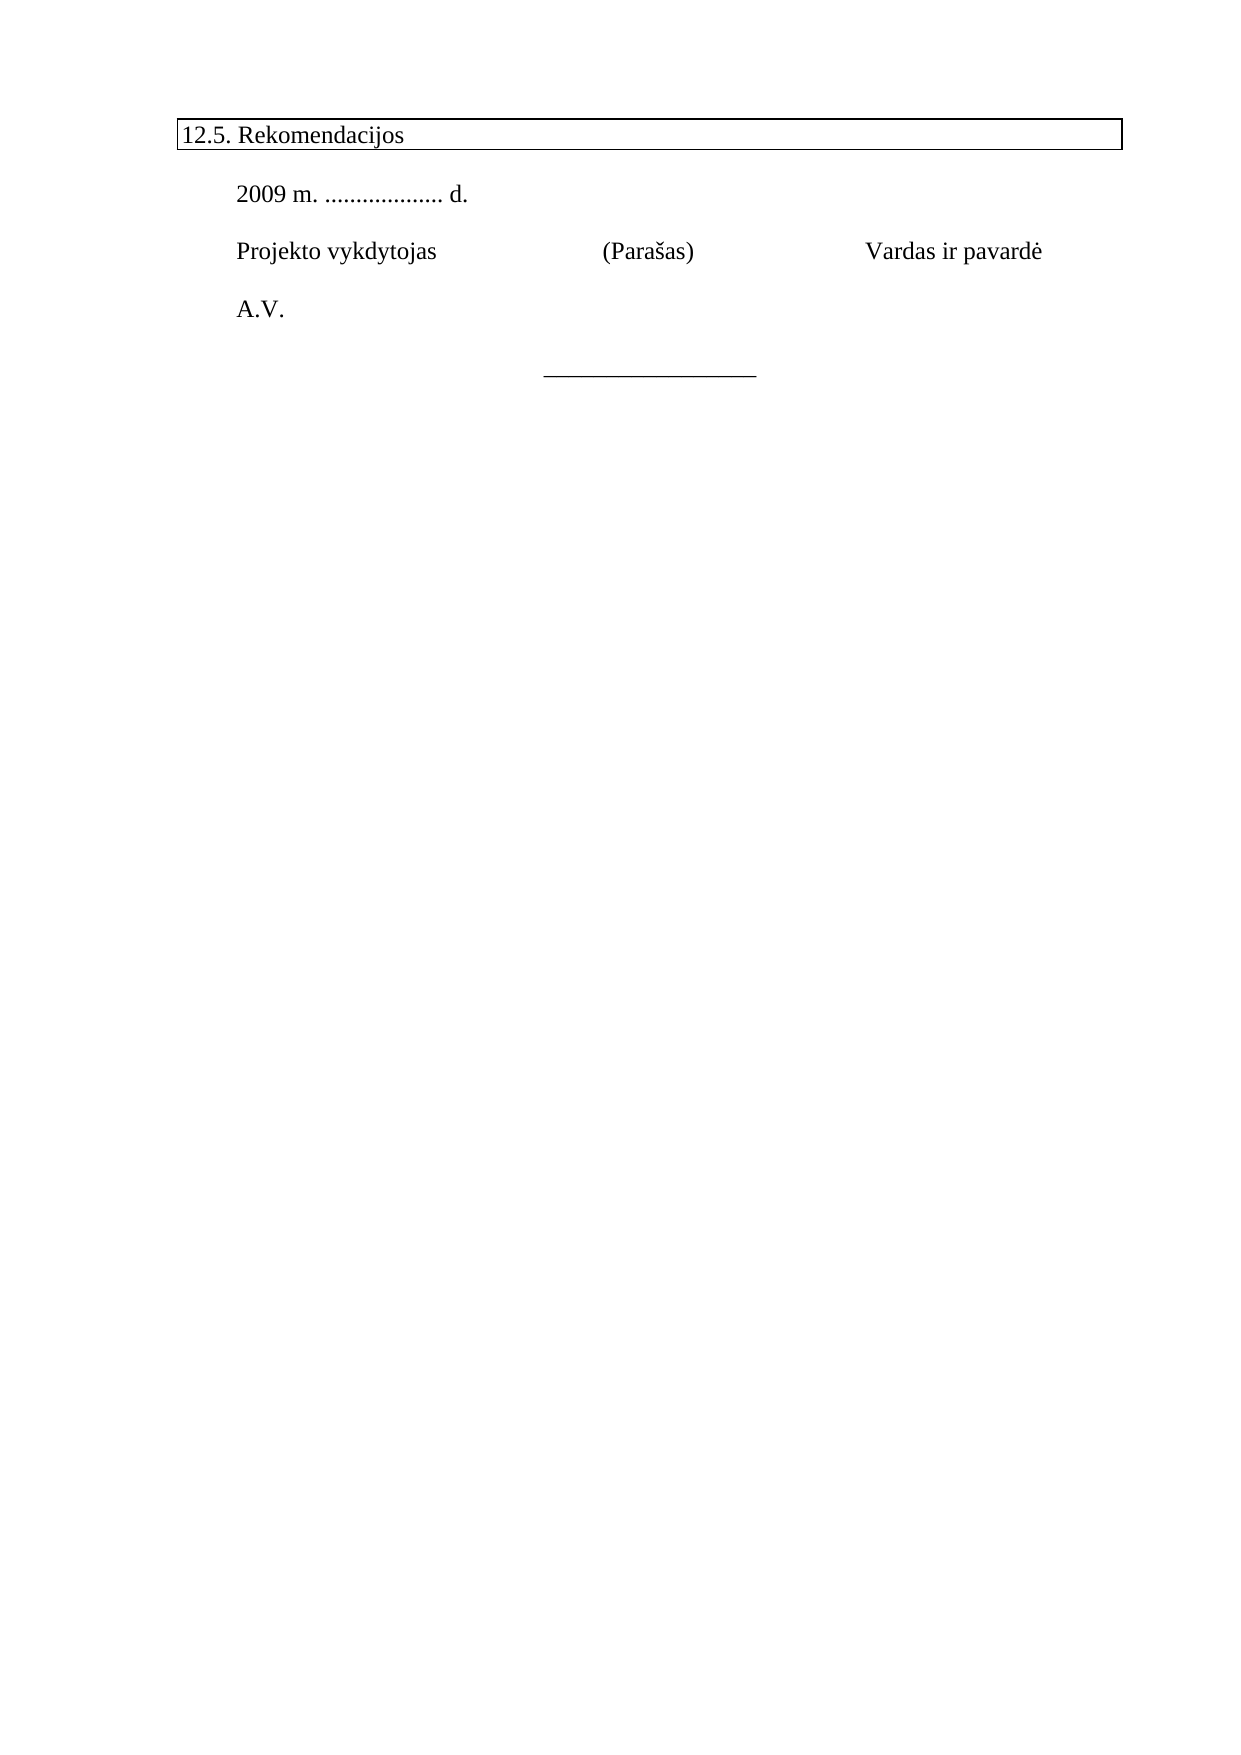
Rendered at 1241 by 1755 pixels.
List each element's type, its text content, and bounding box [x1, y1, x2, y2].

text _________________ [177, 351, 1122, 380]
text 2009 m. ................... d. [177, 179, 1122, 207]
text A.V. [177, 294, 1122, 322]
table_cell 12.5. Rekomendacijos [178, 120, 1121, 148]
text Projekto vykdytojas (Parašas) Vardas ir pavardė [177, 236, 1122, 265]
